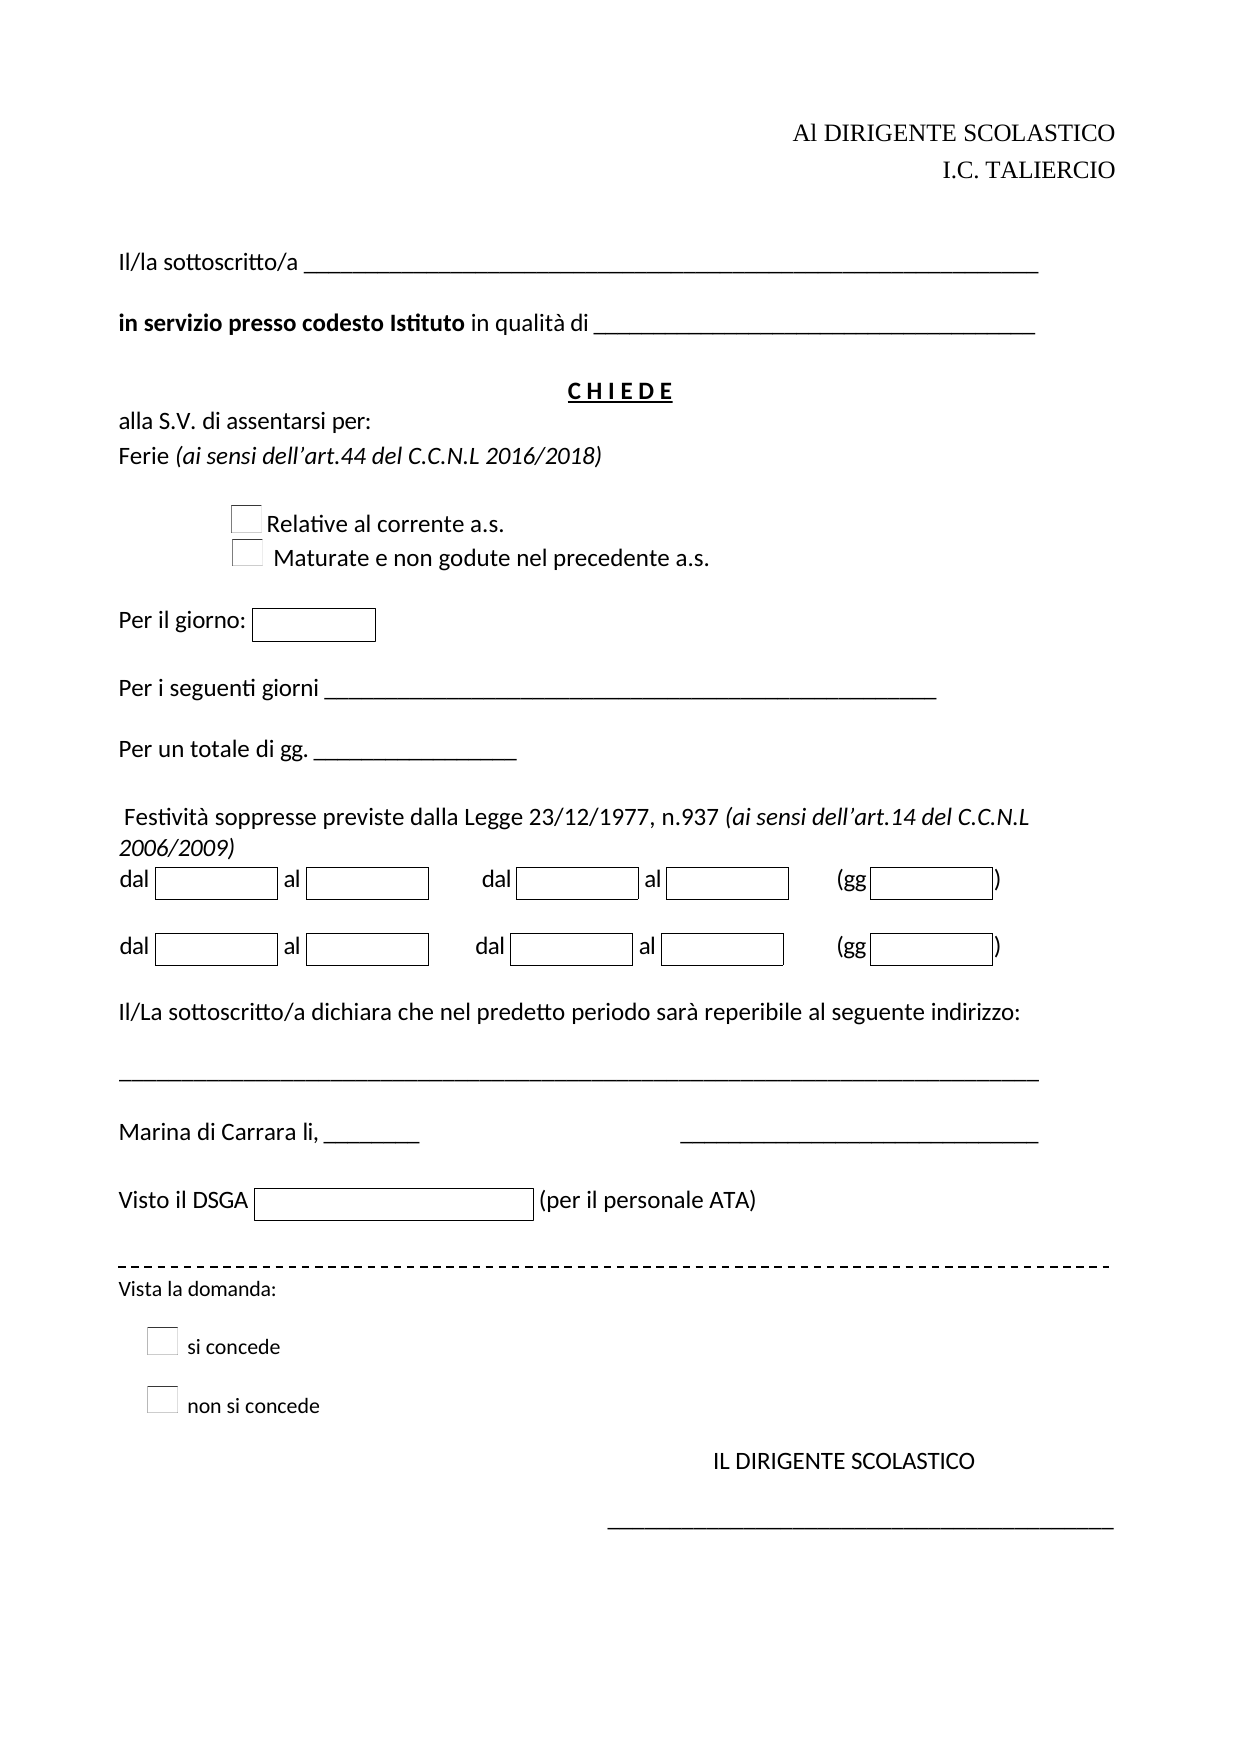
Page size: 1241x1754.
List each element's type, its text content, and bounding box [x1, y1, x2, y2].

table_cell [783, 900, 788, 933]
table_cell al [278, 933, 306, 965]
table_cell [633, 933, 638, 965]
text Vista la domanda: [118, 1275, 1128, 1302]
picture [147, 1327, 178, 1355]
table_cell ) [993, 933, 1005, 965]
table_header [510, 866, 516, 898]
table_cell [429, 899, 510, 933]
text non si concede [148, 1386, 1128, 1418]
text IL DIRIGENTE SCOLASTICO [563, 1445, 1125, 1476]
table_header (gg [788, 866, 871, 898]
text Per i seguenti giorni __________________________________________________ [118, 672, 1128, 702]
table_header dal [114, 866, 155, 898]
table_cell [788, 899, 871, 933]
table_header [156, 868, 277, 898]
text Ferie (ai sensi dell’art.44 del C.C.N.L 2016/2018) [118, 440, 1128, 471]
table_cell dal [429, 933, 510, 965]
text I.C. TALIERCIO [102, 155, 1116, 184]
text si concede [148, 1328, 1128, 1360]
text alla S.V. di assentarsi per: [118, 405, 1128, 436]
table_cell [784, 933, 788, 965]
text __________________________________________________________________________ [102, 1054, 1128, 1085]
title C H I E D E [113, 375, 1128, 405]
table_header [307, 868, 428, 898]
table_cell [638, 899, 661, 933]
text Per il giorno: [118, 604, 1128, 635]
text Relative al corrente a.s. [231, 506, 1128, 539]
table_header [632, 868, 638, 898]
table_cell [662, 934, 667, 965]
table_cell [632, 900, 638, 933]
table_header [517, 868, 632, 898]
table_cell al [638, 933, 661, 965]
table_header dal [429, 866, 510, 898]
text Per un totale di gg. _________________ [118, 733, 1128, 764]
table_header al [638, 866, 661, 898]
table_header ) [992, 866, 1005, 898]
table_cell [871, 900, 992, 933]
table_cell (gg [788, 933, 870, 965]
table_cell [278, 899, 307, 933]
picture [147, 1386, 178, 1413]
text Il/la sottoscritto/a ____________________________________________________________ [118, 246, 1128, 276]
table_cell [516, 900, 632, 933]
table_cell [871, 934, 992, 965]
table_header al [278, 866, 307, 898]
table_cell [510, 899, 516, 933]
text Al DIRIGENTE SCOLASTICO [102, 118, 1116, 147]
picture [231, 505, 262, 533]
picture [232, 539, 263, 566]
table_cell dal [114, 933, 155, 965]
table_header [783, 868, 788, 898]
table_cell [667, 934, 783, 965]
table_cell [667, 900, 783, 933]
table_header [667, 868, 783, 898]
table_cell [992, 899, 1005, 933]
text Maturate e non godute nel precedente a.s. [102, 539, 1128, 574]
table_cell [114, 899, 155, 933]
table_cell [511, 934, 516, 965]
text Marina di Carrara li, ________ ______________________________ [118, 1116, 1128, 1146]
text Festività soppresse previste dalla Legge 23/12/1977, n.937 (ai sensi dell’art.14 del C.C.N.L 2006/2009) [118, 801, 1128, 862]
table_cell [155, 900, 277, 933]
table_cell [156, 934, 277, 965]
table_cell [516, 934, 632, 965]
text in servizio presso codesto Istituto in qualità di _____________________________________ [118, 307, 1128, 338]
text Visto il DSGA (per il personale ATA) [118, 1184, 1128, 1214]
text Il/La sottoscritto/a dichiara che nel predetto periodo sarà reperibile al seguente indirizzo: [118, 996, 1128, 1027]
table_cell [307, 934, 428, 965]
table_cell [307, 900, 429, 933]
table_header [871, 868, 992, 898]
table_cell [661, 899, 667, 933]
table_header [661, 866, 667, 898]
text _________________________________________ [563, 1502, 1125, 1533]
